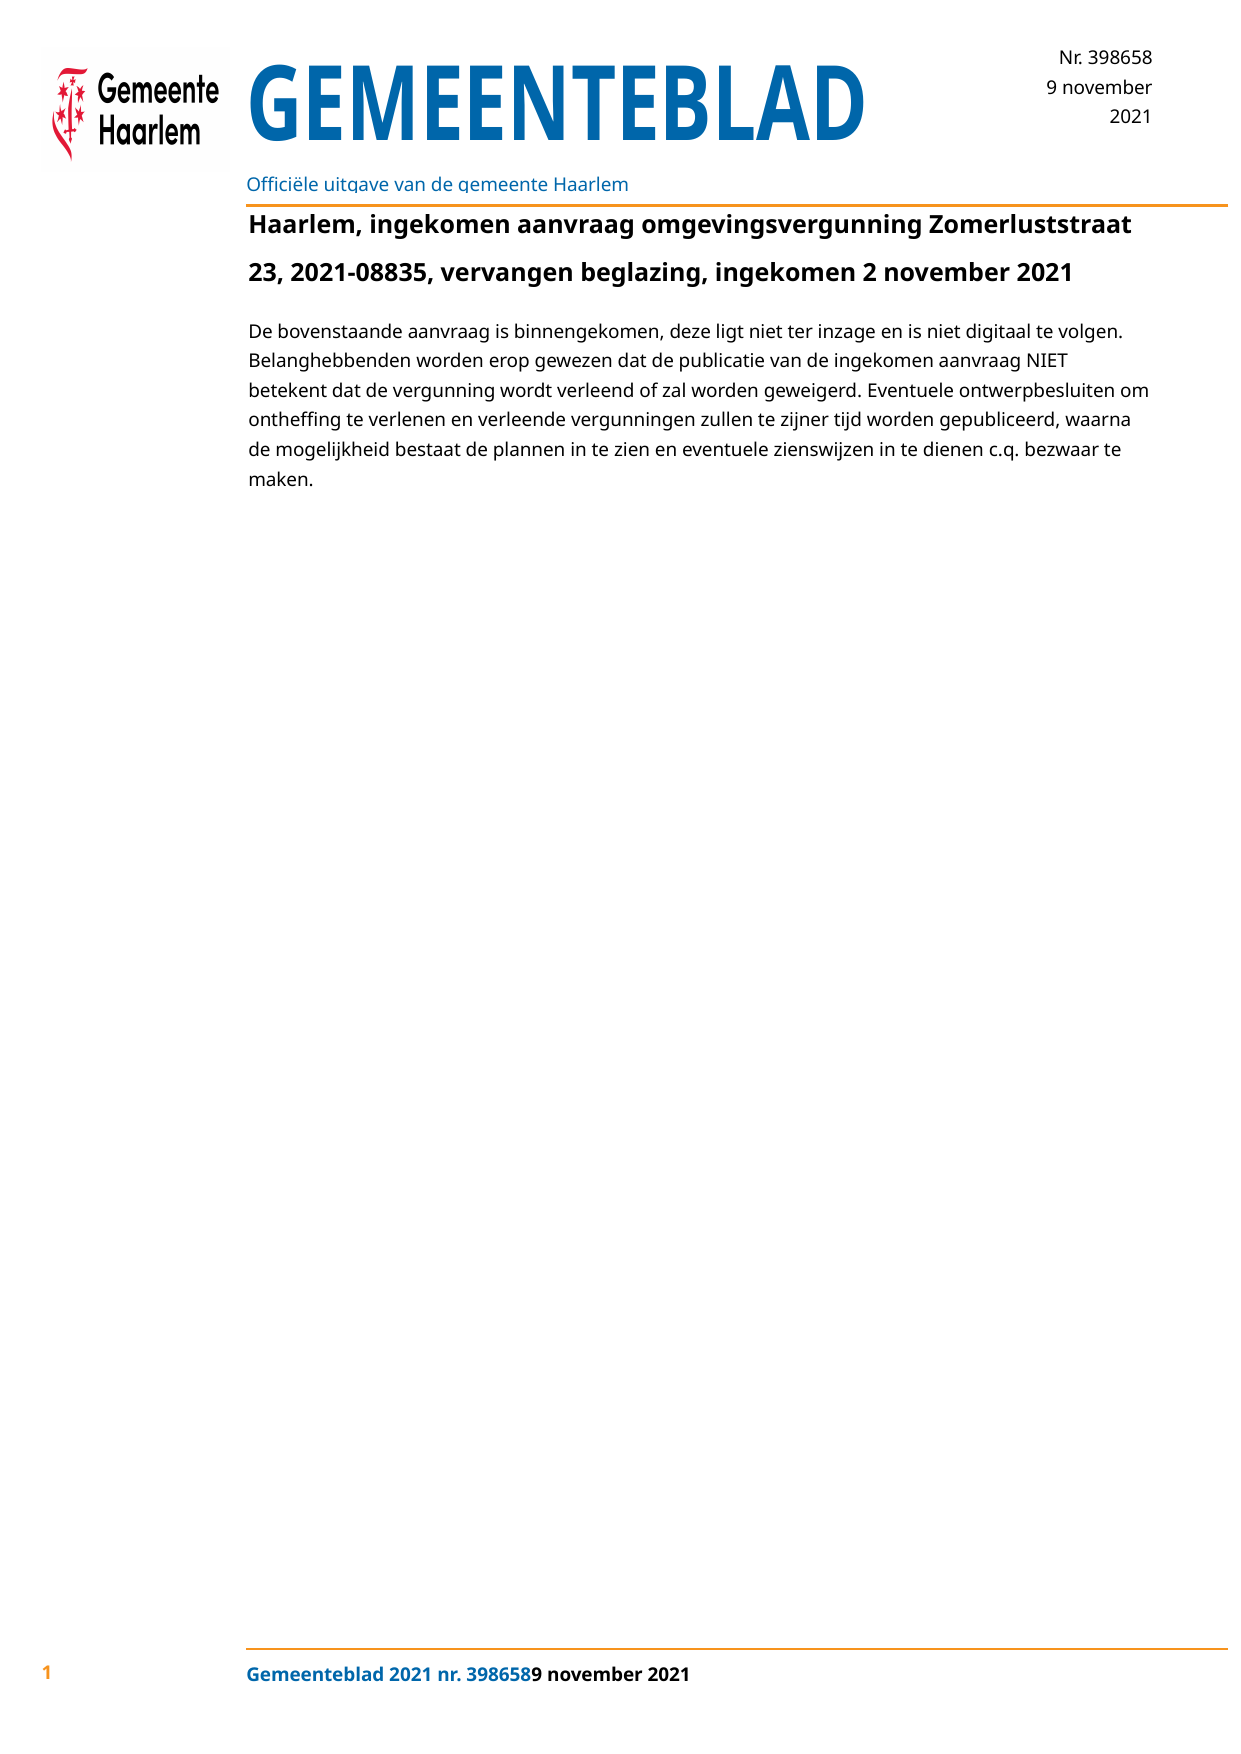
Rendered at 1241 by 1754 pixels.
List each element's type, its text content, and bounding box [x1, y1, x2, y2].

text De bovenstaande aanvraag is binnengekomen, deze ligt niet ter inzage en is niet digitaal te volgen. Belanghebbenden worden erop gewezen dat de publicatie van de ingekomen aanvraag NIET betekent dat de vergunning wordt verleend of zal worden geweigerd. Eventuele ontwerpbesluiten om ontheffing te verlenen en verleende vergunningen zullen te zijner tijd worden gepubliceerd, waarna de mogelijkheid bestaat de plannen in te zien en eventuele zienswijzen in te dienen c.q. bezwaar te maken. [248, 318, 1152, 492]
picture [41, 47, 231, 172]
text Haarlem, ingekomen aanvraag omgevingsvergunning Zomerluststraat 23, 2021-08835, vervangen beglazing, ingekomen 2 november 2021 [248, 207, 1152, 288]
